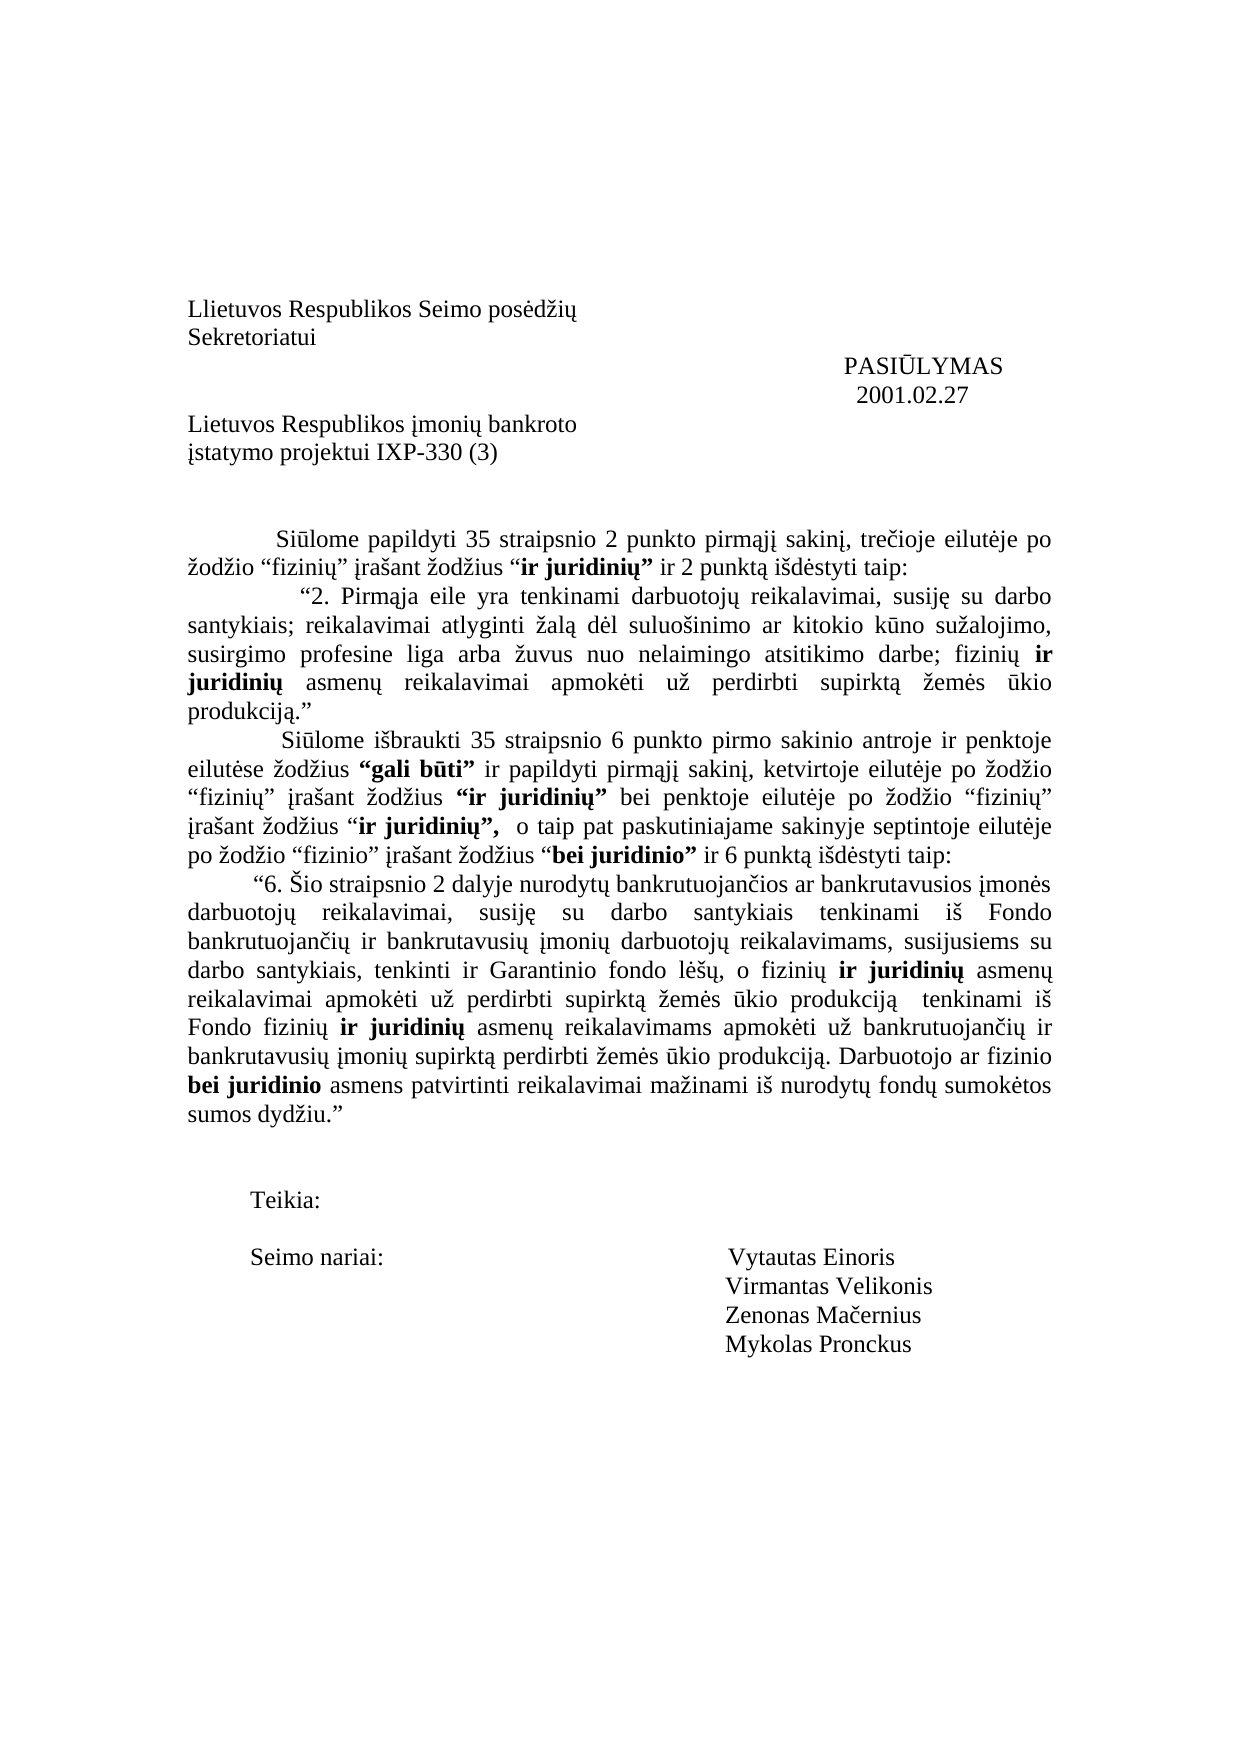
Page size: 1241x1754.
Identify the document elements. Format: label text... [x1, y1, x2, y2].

text 2001.02.27 Lietuvos Respublikos įmonių bankroto [187, 380, 1053, 437]
text Zenonas Mačernius [187, 1300, 1053, 1329]
text Seimo nariai: Vytautas Einoris [187, 1242, 1053, 1271]
text Siūlome papildyti 35 straipsnio 2 punkto pirmąjį sakinį, trečioje eilutėje po žodžio “fizinių” įrašant žodžius “ir juridinių” ir 2 punktą išdėstyti taip: [187, 524, 1053, 581]
text Sekretoriatui [187, 322, 1053, 351]
subtitle Llietuvos Respublikos Seimo posėdžių [187, 294, 1053, 322]
text įstatymo projektui IXP-330 (3) [187, 437, 1053, 466]
text “6. Šio straipsnio 2 dalyje nurodytų bankrutuojančios ar bankrutavusios įmonės darbuotojų reikalavimai, susiję su darbo santykiais tenkinami iš Fondo bankrutuojančių ir bankrutavusių įmonių darbuotojų reikalavimams, susijusiems su darbo santykiais, tenkinti ir Garantinio fondo lėšų, o fizinių ir juridinių asmenų reikalavimai apmokėti už perdirbti supirktą žemės ūkio produkciją tenkinami iš Fondo fizinių ir juridinių asmenų reikalavimams apmokėti už bankrutuojančių ir bankrutavusių įmonių supirktą perdirbti žemės ūkio produkciją. Darbuotojo ar fizinio bei juridinio asmens patvirtinti reikalavimai mažinami iš nurodytų fondų sumokėtos sumos dydžiu.” [187, 869, 1053, 1127]
text “2. Pirmąja eile yra tenkinami darbuotojų reikalavimai, susiję su darbo santykiais; reikalavimai atlyginti žalą dėl suluošinimo ar kitokio kūno sužalojimo, susirgimo profesine liga arba žuvus nuo nelaimingo atsitikimo darbe; fizinių ir juridinių asmenų reikalavimai apmokėti už perdirbti supirktą žemės ūkio produkciją.” [187, 581, 1053, 725]
text Teikia: [187, 1185, 1053, 1214]
text PASIŪLYMAS [187, 351, 1053, 380]
text Virmantas Velikonis [187, 1271, 1053, 1300]
text Mykolas Pronckus [187, 1329, 1053, 1357]
text Siūlome išbraukti 35 straipsnio 6 punkto pirmo sakinio antroje ir penktoje eilutėse žodžius “gali būti” ir papildyti pirmąjį sakinį, ketvirtoje eilutėje po žodžio “fizinių” įrašant žodžius “ir juridinių” bei penktoje eilutėje po žodžio “fizinių” įrašant žodžius “ir juridinių”, o taip pat paskutiniajame sakinyje septintoje eilutėje po žodžio “fizinio” įrašant žodžius “bei juridinio” ir 6 punktą išdėstyti taip: [187, 725, 1053, 869]
